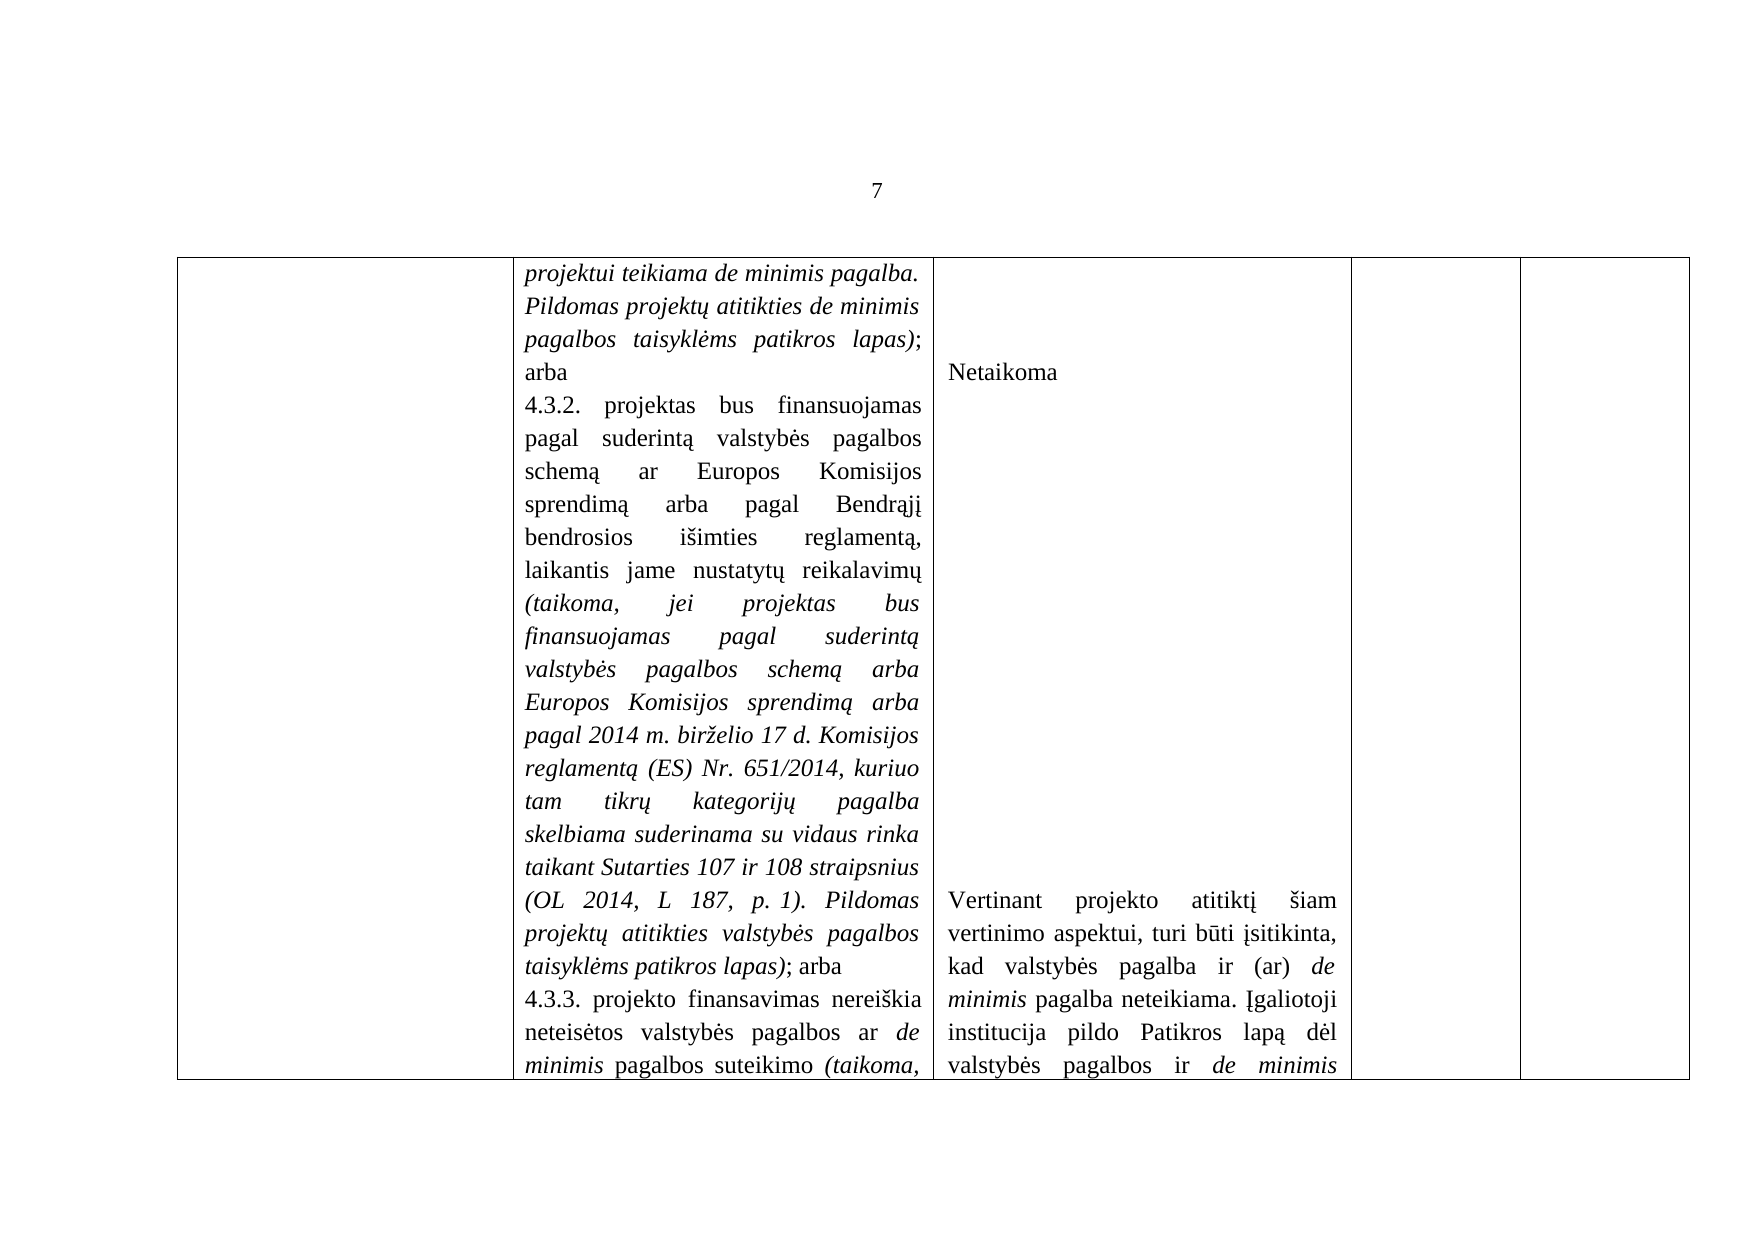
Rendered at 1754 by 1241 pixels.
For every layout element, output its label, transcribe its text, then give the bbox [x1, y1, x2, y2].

table_cell [178, 258, 513, 1079]
table_cell Netaikoma Vertinant projekto atitiktį šiam vertinimo aspektui, turi būti įsitikinta, kad valstybės pagalba ir (ar) de minimis pagalba neteikiama. Įgaliotoji institucija pildo Patikros lapą dėl valstybės pagalbos ir de minimis [934, 258, 1351, 1079]
table_cell [1352, 258, 1520, 1079]
table_cell [1521, 258, 1689, 1079]
table_cell projektui teikiama de minimis pagalba. Pildomas projektų atitikties de minimis pagalbos taisyklėms patikros lapas); arba 4.3.2. projektas bus finansuojamas pagal suderintą valstybės pagalbos schemą ar Europos Komisijos sprendimą arba pagal Bendrąjį bendrosios išimties reglamentą, laikantis jame nustatytų reikalavimų (taikoma, jei projektas bus finansuojamas pagal suderintą valstybės pagalbos schemą arba Europos Komisijos sprendimą arba pagal 2014 m. birželio 17 d. Komisijos reglamentą (ES) Nr. 651/2014, kuriuo tam tikrų kategorijų pagalba skelbiama suderinama su vidaus rinka taikant Sutarties 107 ir 108 straipsnius (OL 2014, L 187, p. 1). Pildomas projektų atitikties valstybės pagalbos taisyklėms patikros lapas); arba 4.3.3. projekto finansavimas nereiškia neteisėtos valstybės pagalbos ar de minimis pagalbos suteikimo (taikoma, [514, 258, 933, 1079]
